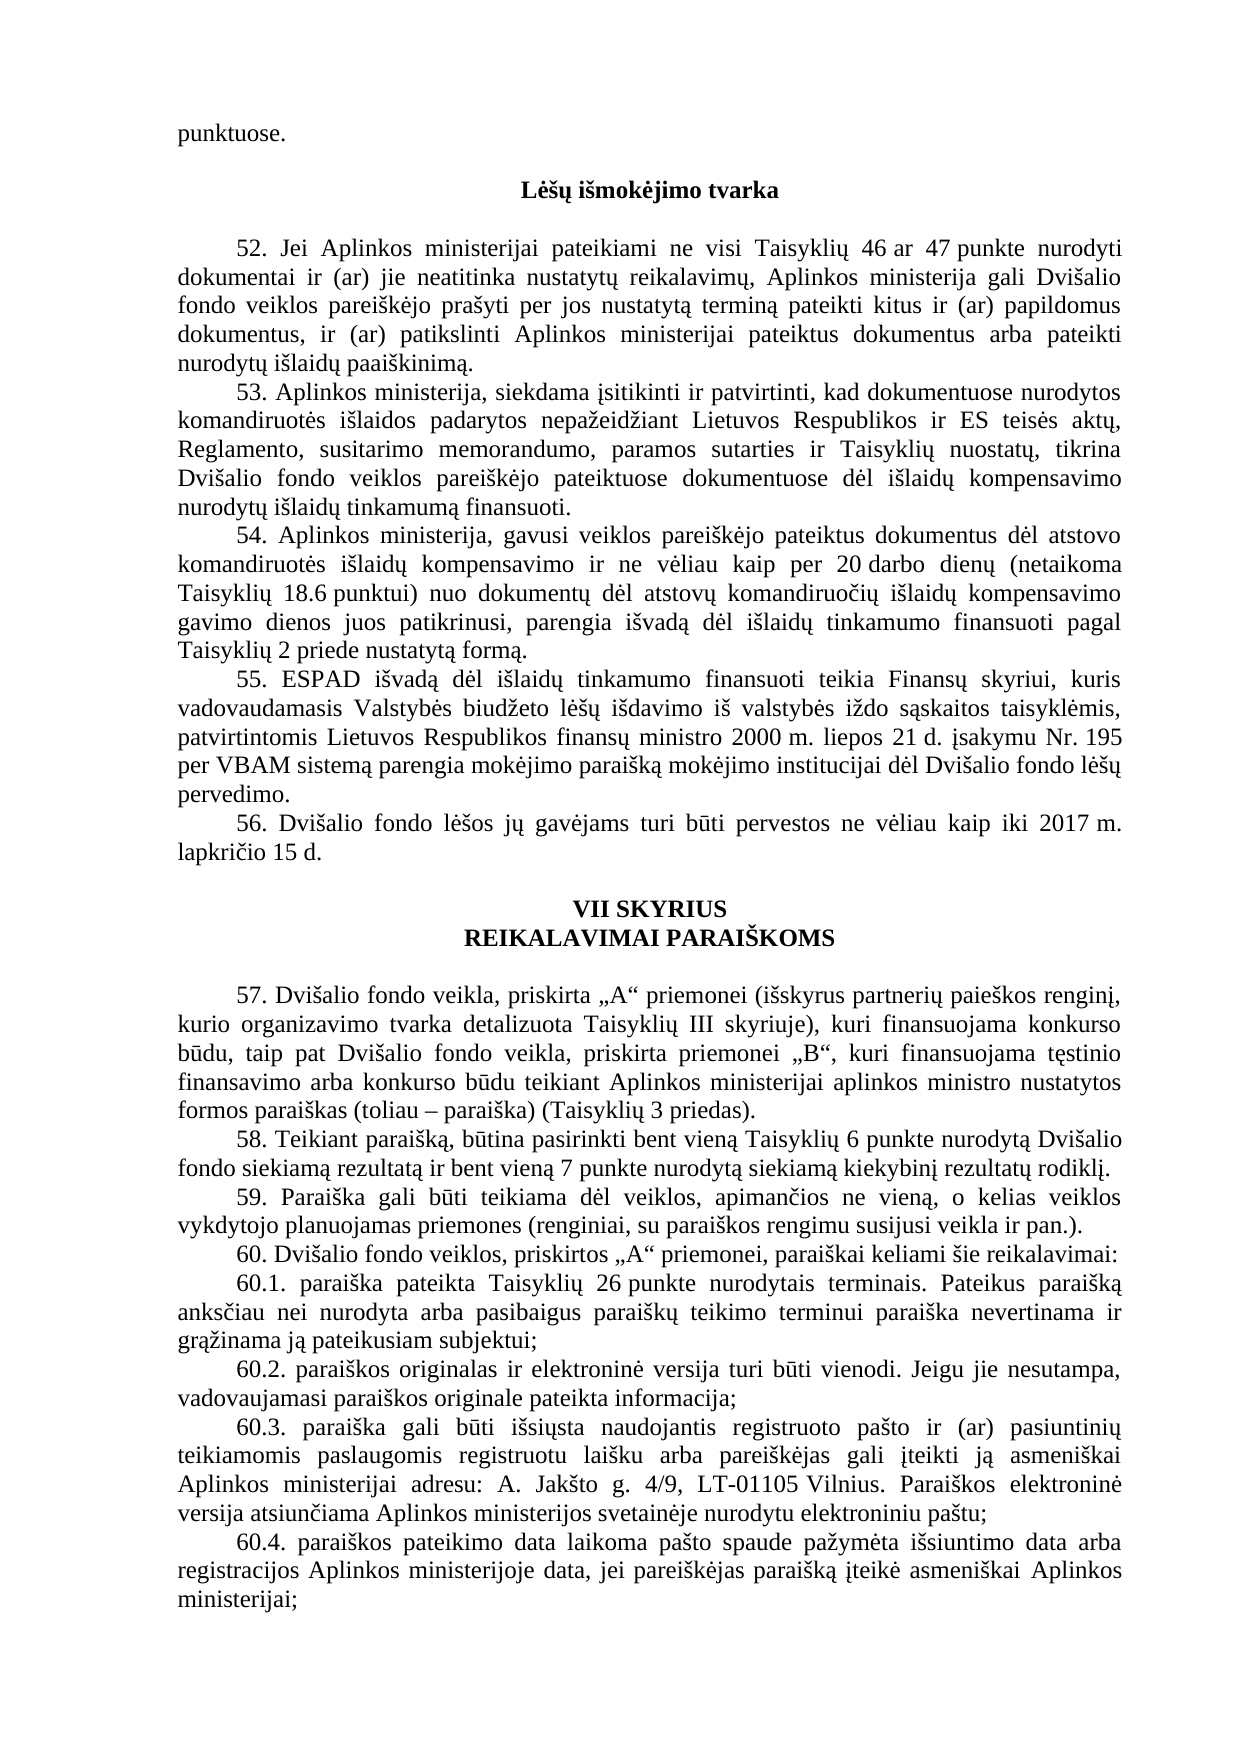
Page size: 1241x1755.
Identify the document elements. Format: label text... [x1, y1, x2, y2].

text 53. Aplinkos ministerija, siekdama įsitikinti ir patvirtinti, kad dokumentuose nurodytos komandiruotės išlaidos padarytos nepažeidžiant Lietuvos Respublikos ir ES teisės aktų, Reglamento, susitarimo memorandumo, paramos sutarties ir Taisyklių nuostatų, tikrina Dvišalio fondo veiklos pareiškėjo pateiktuose dokumentuose dėl išlaidų kompensavimo nurodytų išlaidų tinkamumą finansuoti. [177, 377, 1122, 521]
text 60.1. paraiška pateikta Taisyklių 26 punkte nurodytais terminais. Pateikus paraišką anksčiau nei nurodyta arba pasibaigus paraiškų teikimo terminui paraiška nevertinama ir grąžinama ją pateikusiam subjektui; [177, 1268, 1122, 1354]
text 60. Dvišalio fondo veiklos, priskirtos „A“ priemonei, paraiškai keliami šie reikalavimai: [177, 1239, 1122, 1268]
text 54. Aplinkos ministerija, gavusi veiklos pareiškėjo pateiktus dokumentus dėl atstovo komandiruotės išlaidų kompensavimo ir ne vėliau kaip per 20 darbo dienų (netaikoma Taisyklių 18.6 punktui) nuo dokumentų dėl atstovų komandiruočių išlaidų kompensavimo gavimo dienos juos patikrinusi, parengia išvadą dėl išlaidų tinkamumo finansuoti pagal Taisyklių 2 priede nustatytą formą. [177, 521, 1122, 664]
text 60.3. paraiška gali būti išsiųsta naudojantis registruoto pašto ir (ar) pasiuntinių teikiamomis paslaugomis registruotu laišku arba pareiškėjas gali įteikti ją asmeniškai Aplinkos ministerijai adresu: A. Jakšto g. 4/9, LT-01105 Vilnius. Paraiškos elektroninė versija atsiunčiama Aplinkos ministerijos svetainėje nurodytu elektroniniu paštu; [177, 1412, 1122, 1527]
text Lėšų išmokėjimo tvarka [177, 176, 1122, 204]
text REIKALAVIMAI PARAIŠKOMS [177, 923, 1122, 952]
text 60.4. paraiškos pateikimo data laikoma pašto spaude pažymėta išsiuntimo data arba registracijos Aplinkos ministerijoje data, jei pareiškėjas paraišką įteikė asmeniškai Aplinkos ministerijai; [177, 1527, 1122, 1613]
text VII SKYRIUS [177, 894, 1122, 923]
text punktuose. [177, 118, 1122, 147]
text 55. ESPAD išvadą dėl išlaidų tinkamumo finansuoti teikia Finansų skyriui, kuris vadovaudamasis Valstybės biudžeto lėšų išdavimo iš valstybės iždo sąskaitos taisyklėmis, patvirtintomis Lietuvos Respublikos finansų ministro 2000 m. liepos 21 d. įsakymu Nr. 195 per VBAM sistemą parengia mokėjimo paraišką mokėjimo institucijai dėl Dvišalio fondo lėšų pervedimo. [177, 664, 1122, 808]
text 58. Teikiant paraišką, būtina pasirinkti bent vieną Taisyklių 6 punkte nurodytą Dvišalio fondo siekiamą rezultatą ir bent vieną 7 punkte nurodytą siekiamą kiekybinį rezultatų rodiklį. [177, 1124, 1122, 1182]
text 59. Paraiška gali būti teikiama dėl veiklos, apimančios ne vieną, o kelias veiklos vykdytojo planuojamas priemones (renginiai, su paraiškos rengimu susijusi veikla ir pan.). [177, 1182, 1122, 1239]
text 60.2. paraiškos originalas ir elektroninė versija turi būti vienodi. Jeigu jie nesutampa, vadovaujamasi paraiškos originale pateikta informacija; [177, 1354, 1122, 1412]
text 56. Dvišalio fondo lėšos jų gavėjams turi būti pervestos ne vėliau kaip iki 2017 m. lapkričio 15 d. [177, 808, 1122, 866]
text 57. Dvišalio fondo veikla, priskirta „A“ priemonei (išskyrus partnerių paieškos renginį, kurio organizavimo tvarka detalizuota Taisyklių III skyriuje), kuri finansuojama konkurso būdu, taip pat Dvišalio fondo veikla, priskirta priemonei „B“, kuri finansuojama tęstinio finansavimo arba konkurso būdu teikiant Aplinkos ministerijai aplinkos ministro nustatytos formos paraiškas (toliau – paraiška) (Taisyklių 3 priedas). [177, 981, 1122, 1124]
text 52. Jei Aplinkos ministerijai pateikiami ne visi Taisyklių 46 ar 47 punkte nurodyti dokumentai ir (ar) jie neatitinka nustatytų reikalavimų, Aplinkos ministerija gali Dvišalio fondo veiklos pareiškėjo prašyti per jos nustatytą terminą pateikti kitus ir (ar) papildomus dokumentus, ir (ar) patikslinti Aplinkos ministerijai pateiktus dokumentus arba pateikti nurodytų išlaidų paaiškinimą. [177, 233, 1122, 377]
